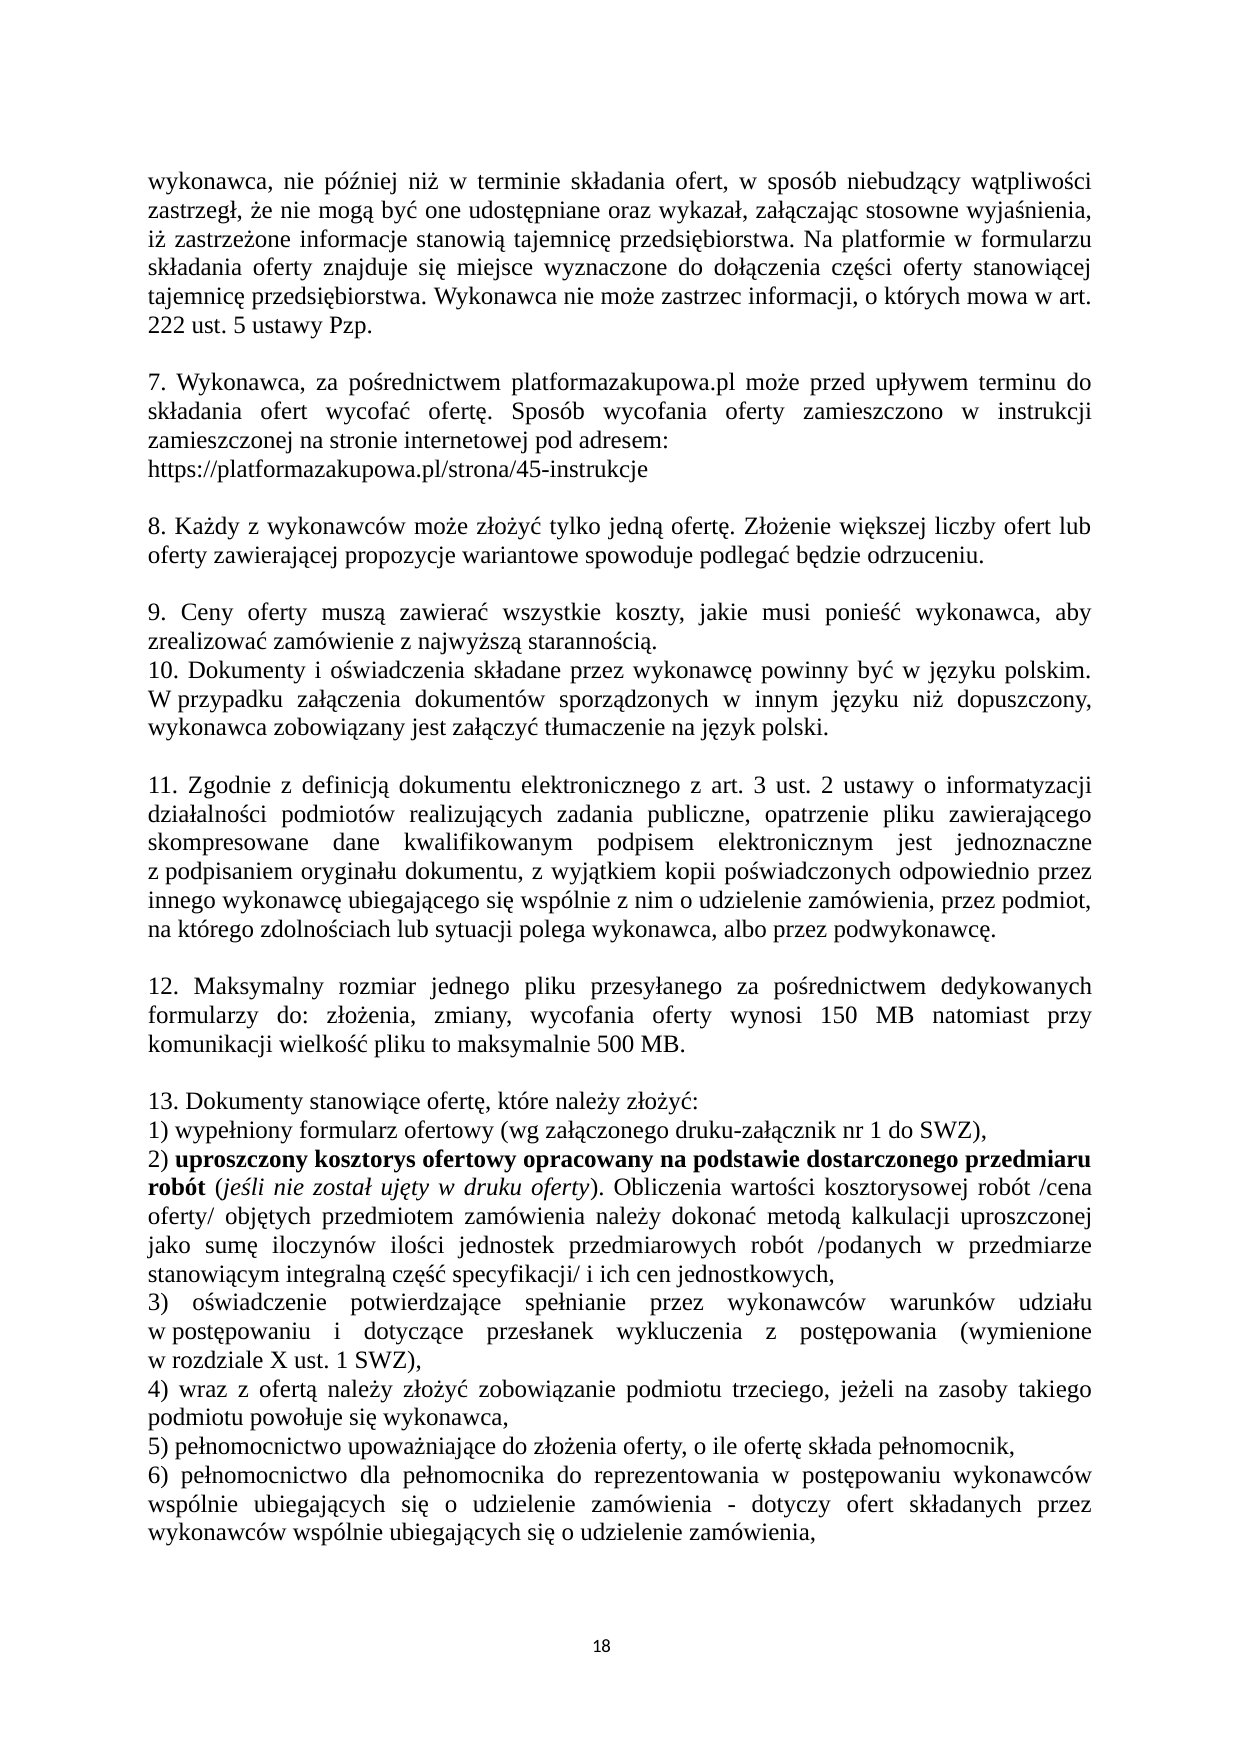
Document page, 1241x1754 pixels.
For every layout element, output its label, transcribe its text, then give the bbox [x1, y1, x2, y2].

text 4) wraz z ofertą należy złożyć zobowiązanie podmiotu trzeciego, jeżeli na zasoby takiego podmiotu powołuje się wykonawca, [148, 1374, 1093, 1431]
text 7. Wykonawca, za pośrednictwem platformazakupowa.pl może przed upływem terminu do składania ofert wycofać ofertę. Sposób wycofania oferty zamieszczono w instrukcji zamieszczonej na stronie internetowej pod adresem: [148, 367, 1093, 454]
text 2) uproszczony kosztorys ofertowy opracowany na podstawie dostarczonego przedmiaru robót (jeśli nie został ujęty w druku oferty). Obliczenia wartości kosztorysowej robót /cena oferty/ objętych przedmiotem zamówienia należy dokonać metodą kalkulacji uproszczonej jako sumę iloczynów ilości jednostek przedmiarowych robót /podanych w przedmiarze stanowiącym integralną część specyfikacji/ i ich cen jednostkowych, [148, 1144, 1093, 1287]
text https://platformazakupowa.pl/strona/45-instrukcje [148, 454, 1093, 482]
text 10. Dokumenty i oświadczenia składane przez wykonawcę powinny być w języku polskim. W przypadku załączenia dokumentów sporządzonych w innym języku niż dopuszczony, wykonawca zobowiązany jest załączyć tłumaczenie na język polski. [148, 655, 1093, 741]
text 13. Dokumenty stanowiące ofertę, które należy złożyć: [148, 1086, 1093, 1115]
text 8. Każdy z wykonawców może złożyć tylko jedną ofertę. Złożenie większej liczby ofert lub oferty zawierającej propozycje wariantowe spowoduje podlegać będzie odrzuceniu. [148, 511, 1093, 569]
text 11. Zgodnie z definicją dokumentu elektronicznego z art. 3 ust. 2 ustawy o informatyzacji działalności podmiotów realizujących zadania publiczne, opatrzenie pliku zawierającego skompresowane dane kwalifikowanym podpisem elektronicznym jest jednoznaczne z podpisaniem oryginału dokumentu, z wyjątkiem kopii poświadczonych odpowiednio przez innego wykonawcę ubiegającego się wspólnie z nim o udzielenie zamówienia, przez podmiot, na którego zdolnościach lub sytuacji polega wykonawca, albo przez podwykonawcę. [148, 770, 1093, 942]
text 3) oświadczenie potwierdzające spełnianie przez wykonawców warunków udziału w postępowaniu i dotyczące przesłanek wykluczenia z postępowania (wymienione w rozdziale X ust. 1 SWZ), [148, 1287, 1093, 1374]
text 5) pełnomocnictwo upoważniające do złożenia oferty, o ile ofertę składa pełnomocnik, [148, 1431, 1093, 1460]
text 6) pełnomocnictwo dla pełnomocnika do reprezentowania w postępowaniu wykonawców wspólnie ubiegających się o udzielenie zamówienia - dotyczy ofert składanych przez wykonawców wspólnie ubiegających się o udzielenie zamówienia, [148, 1460, 1093, 1546]
text wykonawca, nie później niż w terminie składania ofert, w sposób niebudzący wątpliwości zastrzegł, że nie mogą być one udostępniane oraz wykazał, załączając stosowne wyjaśnienia, iż zastrzeżone informacje stanowią tajemnicę przedsiębiorstwa. Na platformie w formularzu składania oferty znajduje się miejsce wyznaczone do dołączenia części oferty stanowiącej tajemnicę przedsiębiorstwa. Wykonawca nie może zastrzec informacji, o których mowa w art. 222 ust. 5 ustawy Pzp. [148, 166, 1093, 339]
text 12. Maksymalny rozmiar jednego pliku przesyłanego za pośrednictwem dedykowanych formularzy do: złożenia, zmiany, wycofania oferty wynosi 150 MB natomiast przy komunikacji wielkość pliku to maksymalnie 500 MB. [148, 971, 1093, 1057]
text 9. Ceny oferty muszą zawierać wszystkie koszty, jakie musi ponieść wykonawca, aby zrealizować zamówienie z najwyższą starannością. [148, 597, 1093, 655]
text 1) wypełniony formularz ofertowy (wg załączonego druku-załącznik nr 1 do SWZ), [148, 1115, 1093, 1144]
